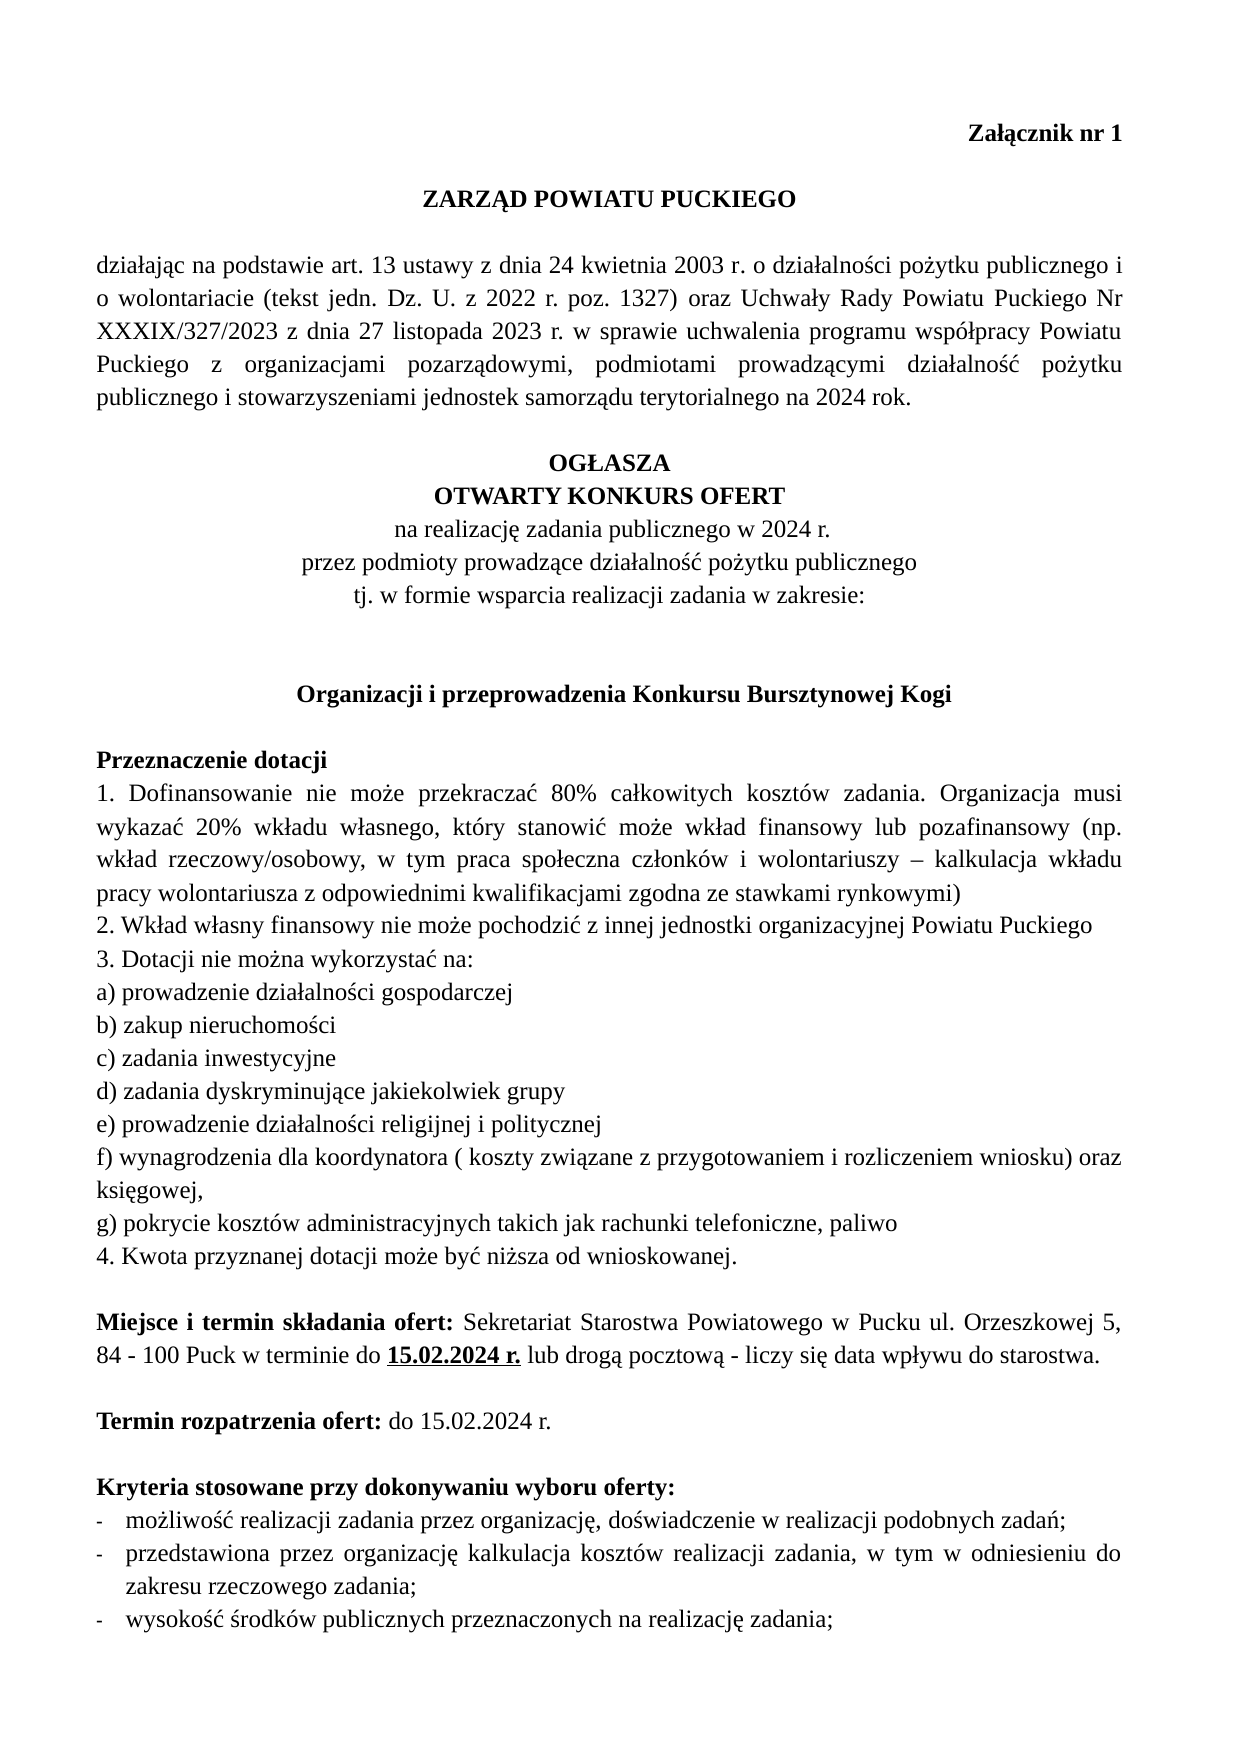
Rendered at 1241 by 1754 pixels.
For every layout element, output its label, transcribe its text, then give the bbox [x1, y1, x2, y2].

text Kryteria stosowane przy dokonywaniu wyboru oferty: [96, 1472, 1123, 1501]
text OTWARTY KONKURS OFERT [96, 481, 1123, 510]
text d) zadania dyskryminujące jakiekolwiek grupy [96, 1076, 1123, 1104]
text 2. Wkład własny finansowy nie może pochodzić z innej jednostki organizacyjnej Powiatu Puckiego [96, 911, 1123, 939]
text c) zadania inwestycyjne [96, 1043, 1123, 1071]
text Organizacji i przeprowadzenia Konkursu Bursztynowej Kogi [125, 679, 1123, 708]
text Załącznik nr 1 [96, 118, 1123, 147]
text e) prowadzenie działalności religijnej i politycznej [96, 1109, 1123, 1137]
text ZARZĄD POWIATU PUCKIEGO [96, 184, 1123, 213]
text 3. Dotacji nie można wykorzystać na: [96, 944, 1123, 972]
list wysokość środków publicznych przeznaczonych na realizację zadania; [96, 1604, 1123, 1633]
list możliwość realizacji zadania przez organizację, doświadczenie w realizacji podobnych zadań; [96, 1505, 1123, 1534]
text 1. Dofinansowanie nie może przekraczać 80% całkowitych kosztów zadania. Organizacja musi wykazać 20% wkładu własnego, który stanowić może wkład finansowy lub pozafinansowy (np. wkład rzeczowy/osobowy, w tym praca społeczna członków i wolontariuszy – kalkulacja wkładu pracy wolontariusza z odpowiednimi kwalifikacjami zgodna ze stawkami rynkowymi) [96, 778, 1123, 906]
text f) wynagrodzenia dla koordynatora ( koszty związane z przygotowaniem i rozliczeniem wniosku) oraz księgowej, [96, 1142, 1123, 1203]
text przez podmioty prowadzące działalność pożytku publicznego [96, 547, 1123, 576]
text 4. Kwota przyznanej dotacji może być niższa od wnioskowanej. [96, 1241, 1123, 1269]
text na realizację zadania publicznego w 2024 r. [96, 514, 1123, 543]
text OGŁASZA [96, 448, 1123, 477]
text Miejsce i termin składania ofert: Sekretariat Starostwa Powiatowego w Pucku ul. Orzeszkowej 5, 84 - 100 Puck w terminie do 15.02.2024 r. lub drogą pocztową - liczy się data wpływu do starostwa. [96, 1307, 1123, 1369]
text Przeznaczenie dotacji [96, 746, 1123, 774]
list przedstawiona przez organizację kalkulacja kosztów realizacji zadania, w tym w odniesieniu do zakresu rzeczowego zadania; [96, 1538, 1123, 1600]
text tj. w formie wsparcia realizacji zadania w zakresie: [96, 580, 1123, 609]
text g) pokrycie kosztów administracyjnych takich jak rachunki telefoniczne, paliwo [96, 1208, 1123, 1237]
text a) prowadzenie działalności gospodarczej [96, 977, 1123, 1005]
text Termin rozpatrzenia ofert: do 15.02.2024 r. [96, 1406, 1123, 1435]
text działając na podstawie art. 13 ustawy z dnia 24 kwietnia 2003 r. o działalności pożytku publicznego i o wolontariacie (tekst jedn. Dz. U. z 2022 r. poz. 1327) oraz Uchwały Rady Powiatu Puckiego Nr XXXIX/327/2023 z dnia 27 listopada 2023 r. w sprawie uchwalenia programu współpracy Powiatu Puckiego z organizacjami pozarządowymi, podmiotami prowadzącymi działalność pożytku publicznego i stowarzyszeniami jednostek samorządu terytorialnego na 2024 rok. [96, 250, 1123, 411]
text b) zakup nieruchomości [96, 1010, 1123, 1038]
